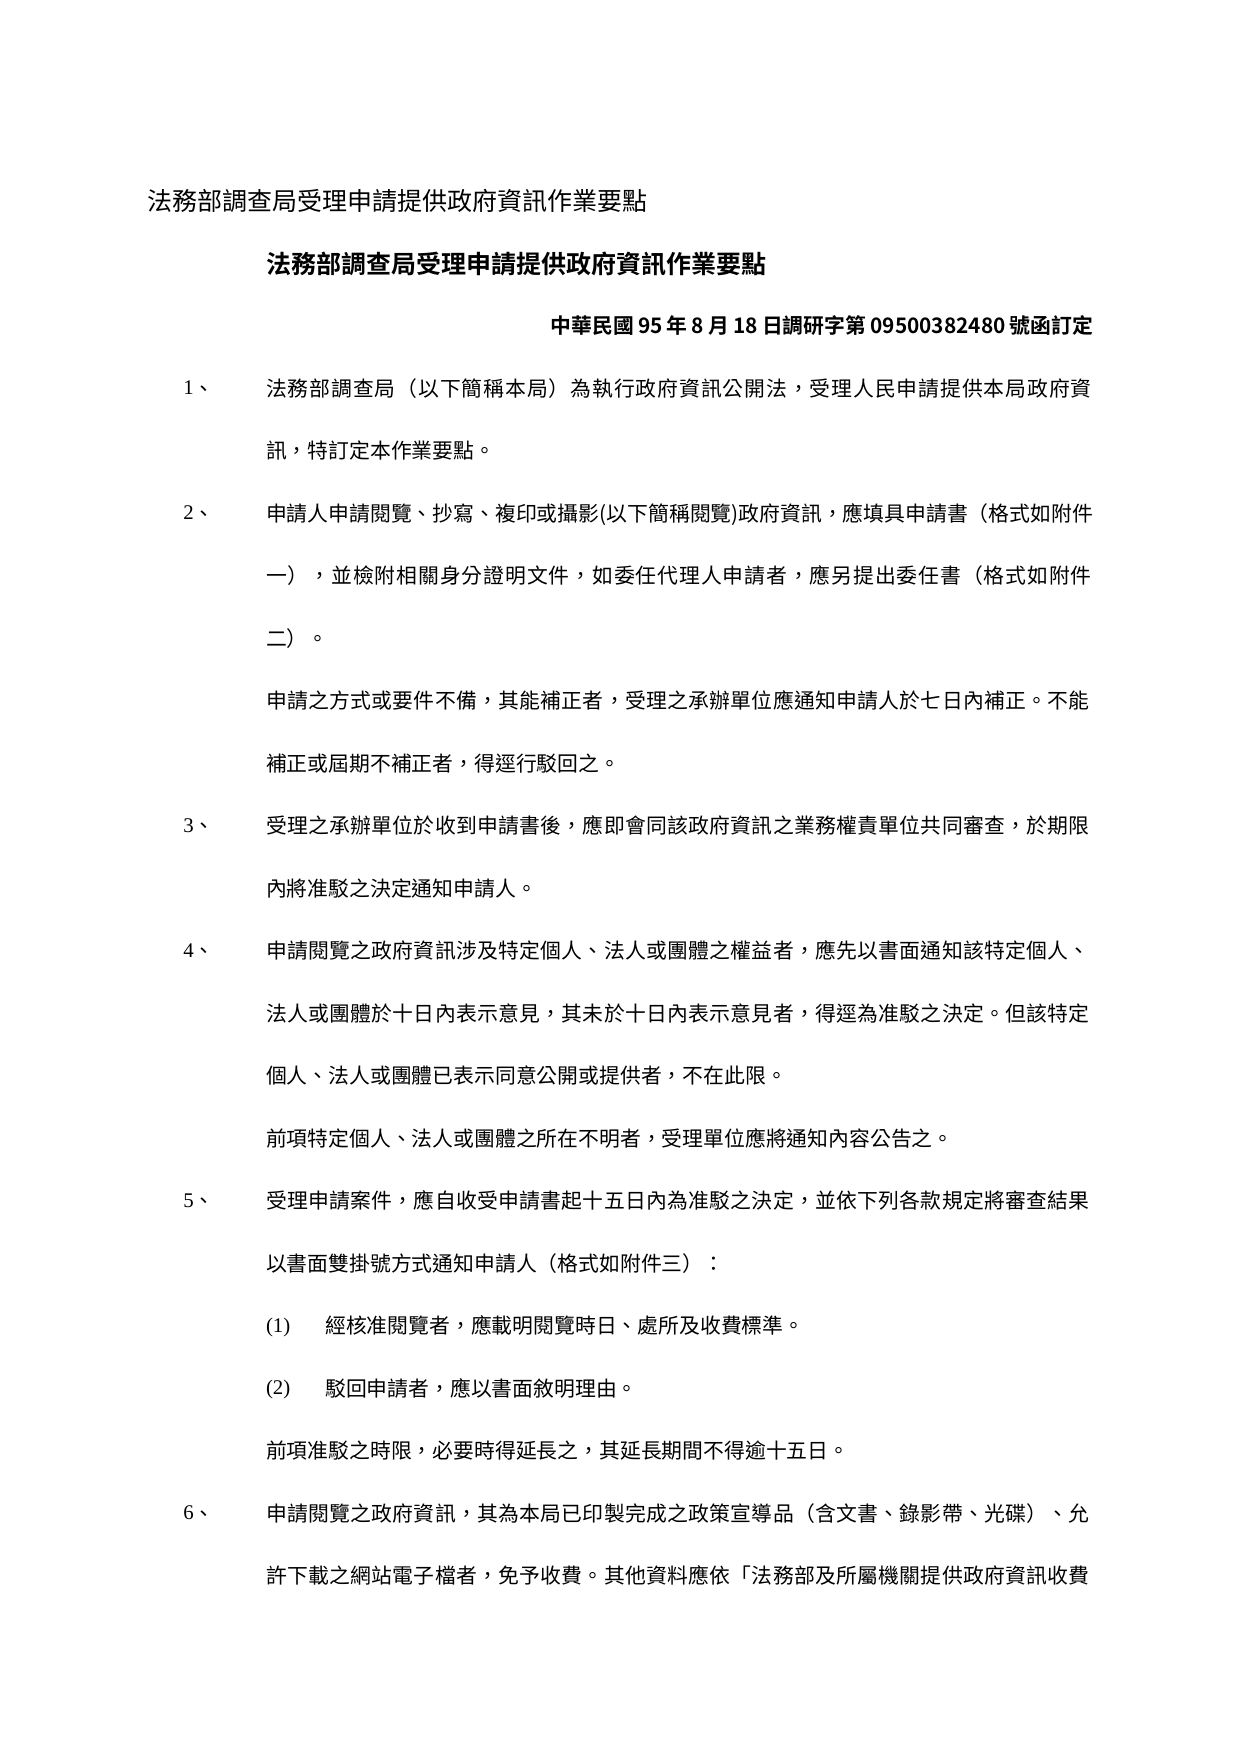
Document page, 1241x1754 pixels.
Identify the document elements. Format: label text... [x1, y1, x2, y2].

table_cell 受理之承辦單位於收到申請書後，應即會同該政府資訊之業務權責單位共同審查，於期限內將准駁之決定通知申請人。 [266, 783, 1093, 908]
text 法務部調查局受理申請提供政府資訊作業要點 [148, 158, 1092, 221]
table_cell [148, 783, 266, 908]
table_cell 申請閱覽之政府資訊，其為本局已印製完成之政策宣導品（含文書、錄影帶、光碟）、允許下載之網站電子檔者，免予收費。其他資料應依「法務部及所屬機關提供政府資訊收費 [266, 1471, 1093, 1596]
table_cell [148, 471, 266, 783]
table_cell 法務部調查局（以下簡稱本局）為執行政府資訊公開法，受理人民申請提供本局政府資訊，特訂定本作業要點。 [266, 346, 1093, 471]
table_header 法務部調查局受理申請提供政府資訊作業要點 中華民國95年8月18日調研字第09500382480號函訂定 [266, 221, 1093, 346]
table_cell 申請人申請閱覽、抄寫、複印或攝影(以下簡稱閱覽)政府資訊，應填具申請書（格式如附件一），並檢附相關身分證明文件，如委任代理人申請者，應另提出委任書（格式如附件二）。 申請之方式或要件不備，其能補正者，受理之承辦單位應通知申請人於七日內補正。不能補正或屆期不補正者，得逕行駁回之。 [266, 471, 1093, 783]
table_cell [148, 908, 266, 1158]
table_cell [148, 346, 266, 471]
table_header [148, 221, 266, 346]
table_cell 受理申請案件，應自收受申請書起十五日內為准駁之決定，並依下列各款規定將審查結果以書面雙掛號方式通知申請人（格式如附件三）： 經核准閱覽者，應載明閱覽時日、處所及收費標準。 駁回申請者，應以書面敘明理由。 前項准駁之時限，必要時得延長之，其延長期間不得逾十五日。 [266, 1158, 1093, 1471]
table_cell 申請閱覽之政府資訊涉及特定個人、法人或團體之權益者，應先以書面通知該特定個人、法人或團體於十日內表示意見，其未於十日內表示意見者，得逕為准駁之決定。但該特定個人、法人或團體已表示同意公開或提供者，不在此限。 前項特定個人、法人或團體之所在不明者，受理單位應將通知內容公告之。 [266, 908, 1093, 1158]
table_cell [148, 1158, 266, 1471]
table_cell [148, 1471, 266, 1596]
